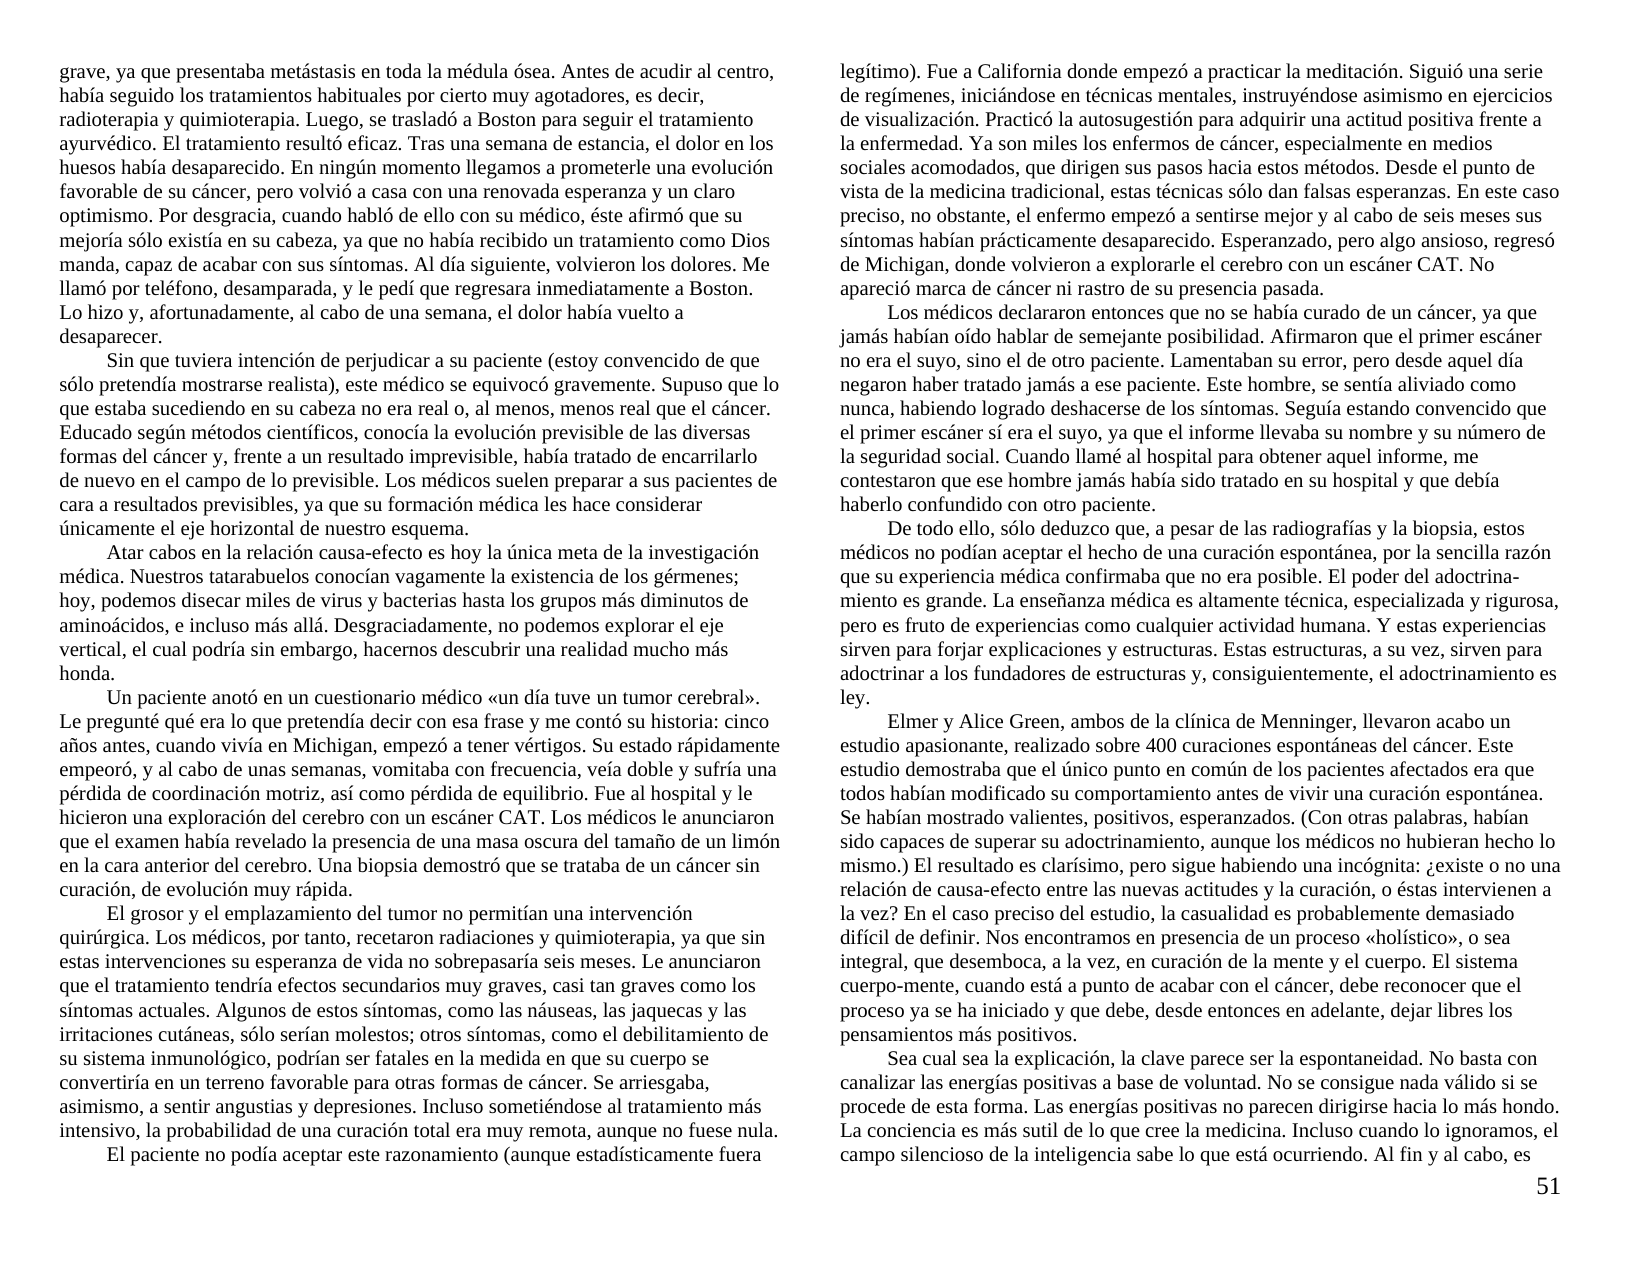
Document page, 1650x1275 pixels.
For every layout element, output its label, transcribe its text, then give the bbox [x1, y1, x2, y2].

text Sin que tuviera intención de perjudicar a su paciente (estoy convencido de que sólo pretendía mostrarse realista), este mé­dico se equivocó gravemente. Supuso que lo que estaba suce­diendo en su cabeza no era real o, al menos, menos real que el cáncer. Educado según métodos científicos, conocía la evolu­ción previsible de las diversas formas del cáncer y, frente a un resultado imprevisible, había tratado de encarrilarlo de nuevo en el campo de lo previsible. Los médicos suelen preparar a sus pacientes de cara a resultados previsibles, ya que su for­mación médica les hace considerar únicamente el eje hori­zontal de nuestro esquema. [59, 348, 781, 540]
text De todo ello, sólo deduzco que, a pesar de las radiografías y la biopsia, estos médicos no podían aceptar el hecho de una curación espontánea, por la sencilla razón que su experiencia médica confirmaba que no era posible. El poder del adoctrina­miento es grande. La enseñanza médica es altamente técnica, especializada y rigurosa, pero es fruto de experiencias como cualquier actividad humana. Y estas experiencias sirven para forjar explicaciones y estructuras. Estas estructuras, a su vez, sirven para adoctrinar a los fundadores de estructuras y, con­siguientemente, el adoctrinamiento es ley. [840, 516, 1561, 709]
text Un paciente anotó en un cuestionario médico «un día tuve un tumor cerebral». Le pregunté qué era lo que pretendía de­cir con esa frase y me contó su historia: cinco años antes, cuando vivía en Michigan, empezó a tener vértigos. Su estado rápidamente empeoró, y al cabo de unas semanas, vomitaba con frecuencia, veía doble y sufría una pérdida de coordina­ción motriz, así como pérdida de equilibrio. Fue al hospital y le hicieron una exploración del cerebro con un escáner CAT. Los médicos le anunciaron que el examen había revelado la presencia de una masa oscura del tamaño de un limón en la cara anterior del cerebro. Una biopsia demostró que se trataba de un cáncer sin curación, de evolución muy rápida. [59, 685, 781, 901]
text El grosor y el emplazamiento del tumor no permitían una intervención quirúrgica. Los médicos, por tanto, recetaron ra­diaciones y quimioterapia, ya que sin estas intervenciones su esperanza de vida no sobrepasaría seis meses. Le anunciaron que el tratamiento tendría efectos secundarios muy graves, casi tan graves como los síntomas actuales. Algunos de estos síntomas, como las náuseas, las jaquecas y las irritaciones cu­táneas, sólo serían molestos; otros síntomas, como el debilita­miento de su sistema inmunológico, podrían ser fatales en la medida en que su cuerpo se convertiría en un terreno favora­ble para otras formas de cáncer. Se arriesgaba, asimismo, a sentir angustias y depresiones. Incluso sometiéndose al trata­miento más intensivo, la probabilidad de una curación total era muy remota, aunque no fuese nula. [59, 901, 781, 1142]
text El paciente no podía aceptar este razonamiento (aunque estadísticamente fuera [59, 1142, 781, 1166]
text Sea cual sea la explicación, la clave parece ser la espontaneidad. No basta con canalizar las energías positivas a base de voluntad. No se consigue nada válido si se procede de esta for­ma. Las energías positivas no parecen dirigirse hacia lo más hondo. La conciencia es más sutil de lo que cree la medicina. Incluso cuando lo ignoramos, el campo silencioso de la inteli­gencia sabe lo que está ocurriendo. Al fin y al cabo, es [840, 1046, 1561, 1166]
text Los médicos declararon entonces que no se había curado de un cáncer, ya que jamás habían oído hablar de semejante posibilidad. Afirmaron que el primer escáner no era el suyo, sino el de otro paciente. Lamentaban su error, pero desde aquel día negaron haber tratado jamás a ese paciente. Este hombre, se sentía aliviado como nunca, habiendo logrado des­hacerse de los síntomas. Seguía estando convencido que el pri­mer escáner sí era el suyo, ya que el informe llevaba su nom­bre y su número de la seguridad social. Cuando llamé al hospital para obtener aquel informe, me contestaron que ese hombre jamás había sido tratado en su hospital y que debía haberlo confundido con otro paciente. [840, 300, 1561, 516]
text Elmer y Alice Green, ambos de la clínica de Menninger, lle­varon acabo un estudio apasionante, realizado sobre 400 cu­raciones espontáneas del cáncer. Este estudio demostraba que el único punto en común de los pacientes afectados era que todos habían modificado su comportamiento antes de vivir una curación espontánea. Se habían mostrado valientes, posi­tivos, esperanzados. (Con otras palabras, habían sido capaces de superar su adoctrinamiento, aunque los médicos no hubie­ran hecho lo mismo.) El resultado es clarísimo, pero sigue habiendo una incógnita: ¿existe o no una relación de causa-efecto entre las nuevas actitudes y la curación, o éstas intervie­nen a la vez? En el caso preciso del estudio, la casualidad es probablemente demasiado difícil de definir. Nos encontramos en presencia de un proceso «holístico», o sea integral, que desemboca, a la vez, en curación de la mente y el cuerpo. El sistema cuerpo-mente, cuando está a punto de acabar con el cáncer, debe reconocer que el proceso ya se ha iniciado y que debe, desde entonces en adelante, dejar libres los pensamien­tos más positivos. [840, 709, 1561, 1046]
text grave, ya que presentaba metástasis en toda la médula ósea. Antes de acudir al centro, había seguido los tra­tamientos habituales por cierto muy agotadores, es decir, radioterapia y quimioterapia. Luego, se trasladó a Boston para seguir el tratamiento ayurvédico. El tratamiento resultó eficaz. Tras una semana de estancia, el dolor en los huesos había de­saparecido. En ningún momento llegamos a prometerle una evolución favorable de su cáncer, pero volvió a casa con una renovada esperanza y un claro optimismo. Por desgracia, cuando habló de ello con su médico, éste afirmó que su mejo­ría sólo existía en su cabeza, ya que no había recibido un tra­tamiento como Dios manda, capaz de acabar con sus sínto­mas. Al día siguiente, volvieron los dolores. Me llamó por teléfono, desamparada, y le pedí que regresara inmediatamen­te a Boston. Lo hizo y, afortunadamente, al cabo de una sema­na, el dolor había vuelto a desaparecer. [59, 59, 781, 348]
text Atar cabos en la relación causa-efecto es hoy la única meta de la investigación médica. Nuestros tatarabuelos conocían vagamente la existencia de los gérmenes; hoy, podemos dise­car miles de virus y bacterias hasta los grupos más diminutos de aminoácidos, e incluso más allá. Desgraciadamente, no po­demos explorar el eje vertical, el cual podría sin embargo, ha­cernos descubrir una realidad mucho más honda. [59, 540, 781, 685]
text legítimo). Fue a California donde em­pezó a practicar la meditación. Siguió una serie de regímenes, iniciándose en técnicas mentales, instruyéndose asimismo en ejercicios de visualización. Practicó la autosugestión para ad­quirir una actitud positiva frente a la enfermedad. Ya son mi­les los enfermos de cáncer, especialmente en medios sociales acomodados, que dirigen sus pasos hacia estos métodos. Des­de el punto de vista de la medicina tradicional, estas técnicas sólo dan falsas esperanzas. En este caso preciso, no obstante, el enfermo empezó a sentirse mejor y al cabo de seis meses sus síntomas habían prácticamente desaparecido. Esperanzado, pero algo ansioso, regresó de Michigan, donde volvieron a ex­plorarle el cerebro con un escáner CAT. No apareció marca de cáncer ni rastro de su presencia pasada. [840, 59, 1561, 300]
